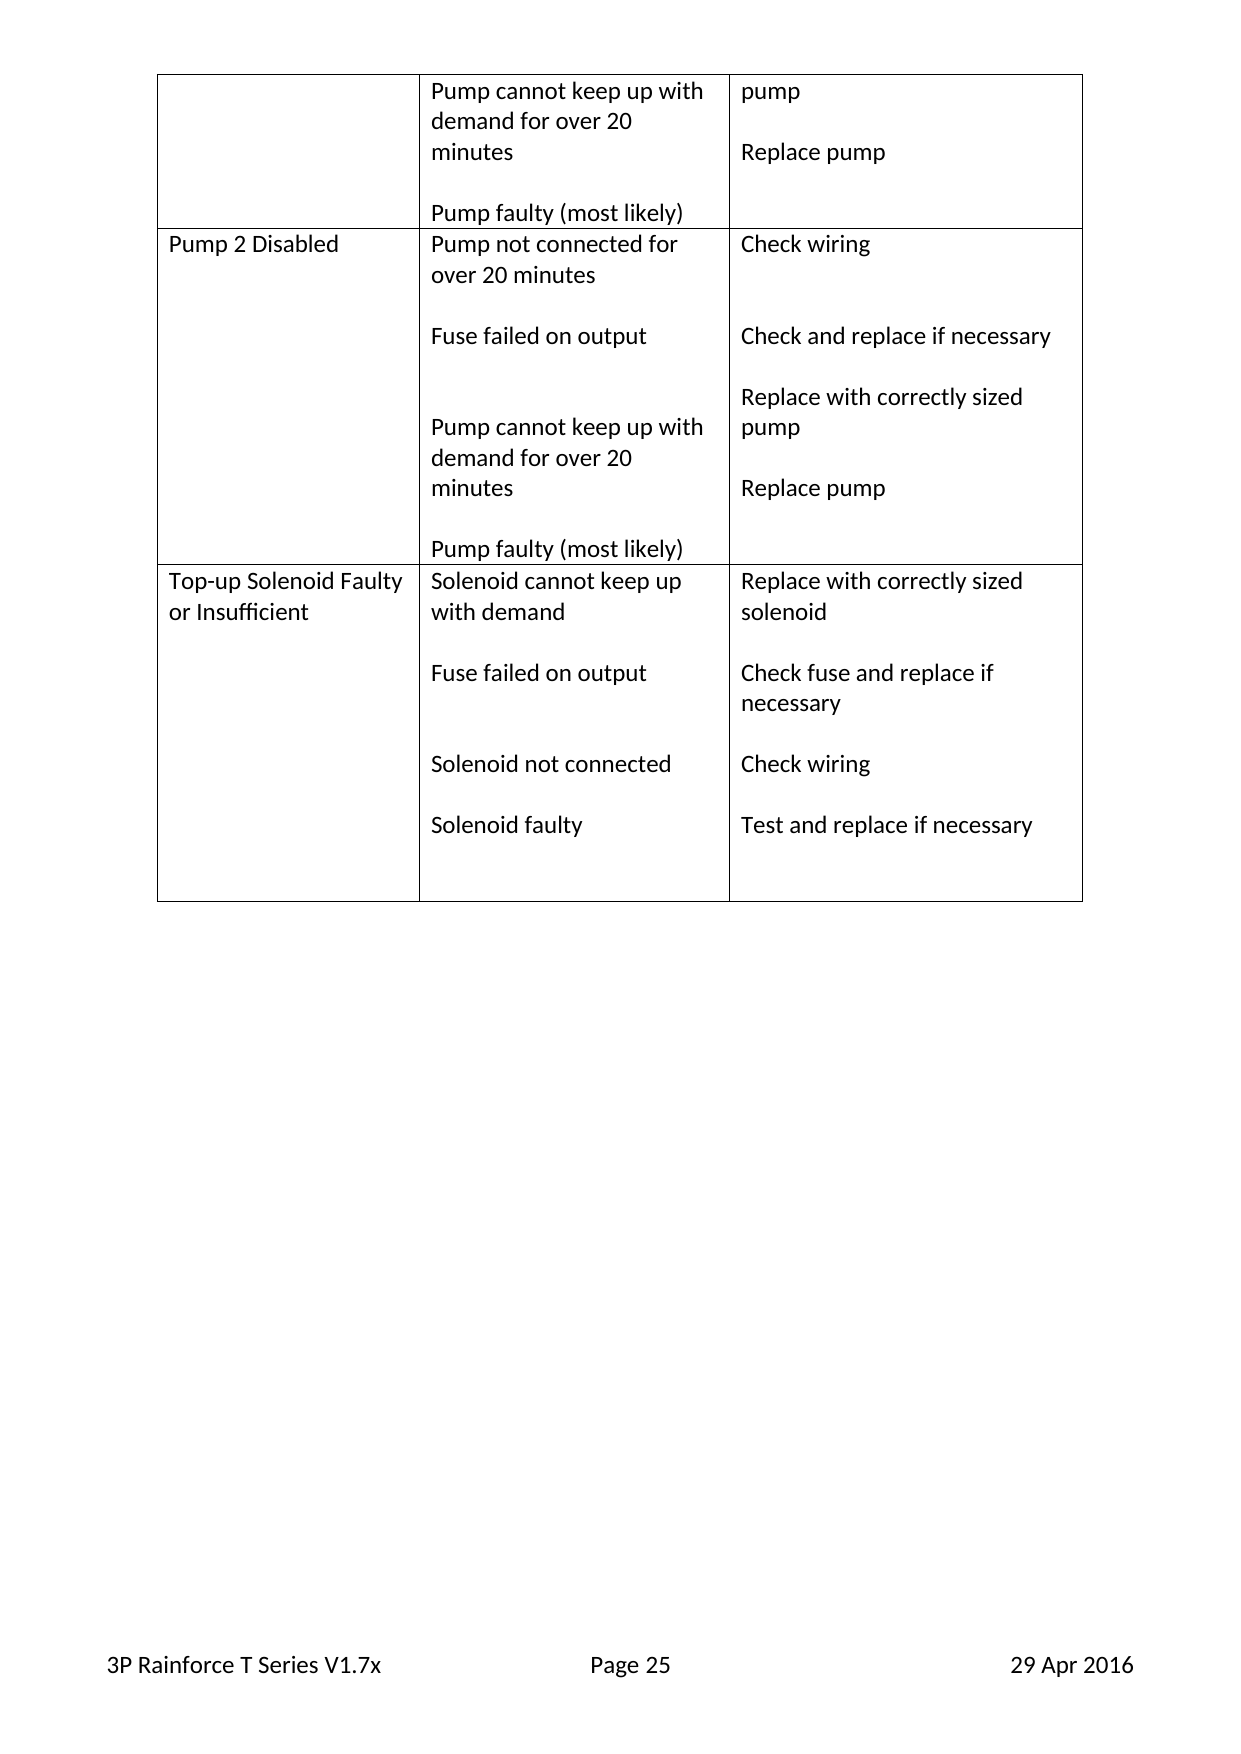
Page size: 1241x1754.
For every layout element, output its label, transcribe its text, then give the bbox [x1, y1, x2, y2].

table_cell pump Replace pump [730, 75, 1082, 227]
table_cell Solenoid cannot keep up with demand Fuse failed on output Solenoid not connected Solenoid faulty [420, 565, 729, 901]
table_cell [158, 75, 419, 227]
table_cell Pump not connected for over 20 minutes Fuse failed on output Pump cannot keep up with demand for over 20 minutes Pump faulty (most likely) [420, 229, 729, 564]
table_cell Pump cannot keep up with demand for over 20 minutes Pump faulty (most likely) [420, 75, 729, 227]
table_cell Check wiring Check and replace if necessary Replace with correctly sized pump Replace pump [730, 229, 1082, 564]
table_cell Top-up Solenoid Faulty or Insufficient [158, 565, 419, 901]
table_cell Replace with correctly sized solenoid Check fuse and replace if necessary Check wiring Test and replace if necessary [730, 565, 1082, 901]
table_cell Pump 2 Disabled [158, 229, 419, 564]
